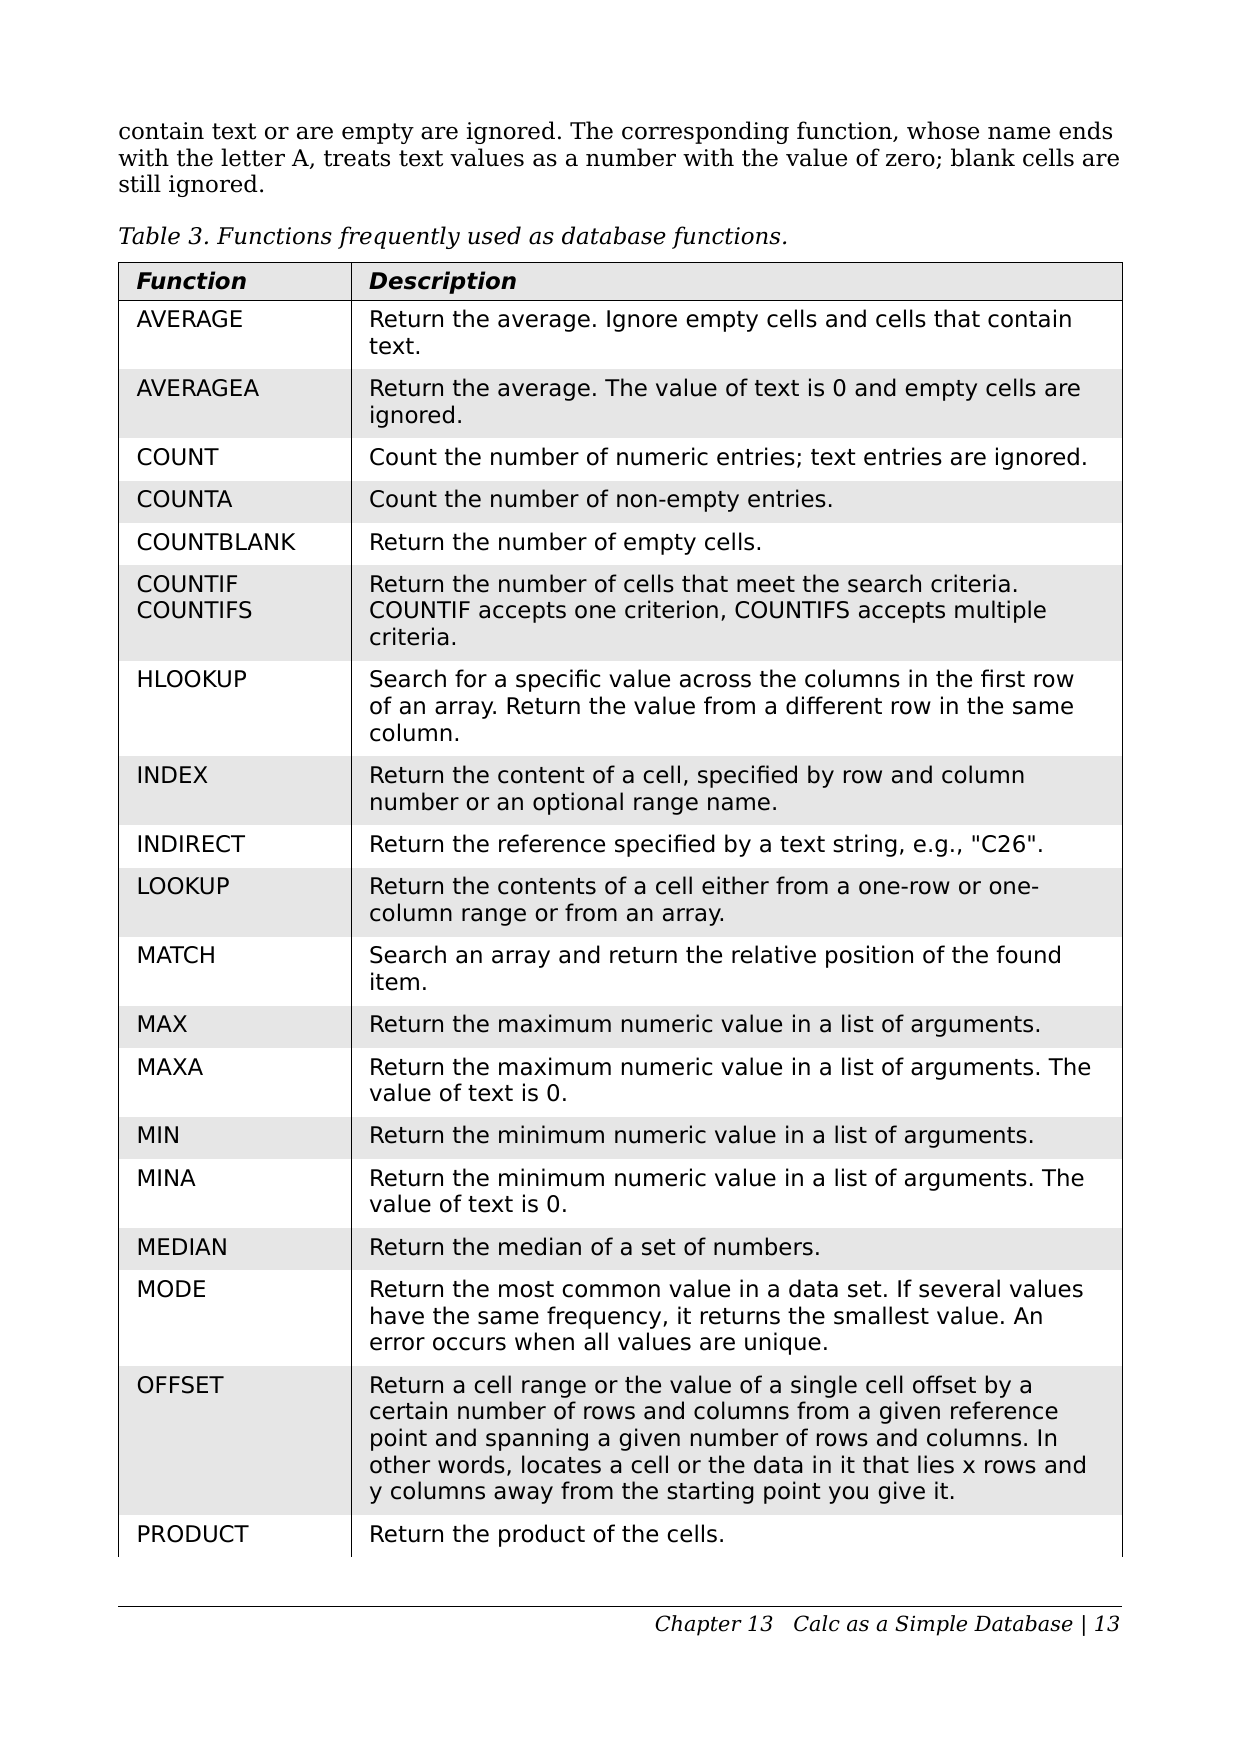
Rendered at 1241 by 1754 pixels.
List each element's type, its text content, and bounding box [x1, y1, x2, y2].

table_cell MINA [119, 1159, 351, 1228]
table_cell MAXA [119, 1048, 351, 1117]
table_cell Return the median of a set of numbers. [352, 1228, 1122, 1270]
table_cell Return the minimum numeric value in a list of arguments. [352, 1117, 1122, 1159]
table_cell Return the most common value in a data set. If several values have the same frequency, it returns the smallest value. An error occurs when all values are unique. [352, 1270, 1122, 1366]
table_cell Return the number of cells that meet the search criteria. COUNTIF accepts one criterion, COUNTIFS accepts multiple criteria. [352, 565, 1122, 661]
table_cell MAX [119, 1006, 351, 1048]
table_header Function [119, 263, 351, 300]
table_cell Return the content of a cell, specified by row and column number or an optional range name. [352, 756, 1122, 825]
table_cell PRODUCT [119, 1515, 351, 1557]
table_cell Return the average. The value of text is 0 and empty cells are ignored. [352, 369, 1122, 438]
table_cell Return a cell range or the value of a single cell offset by a certain number of rows and columns from a given reference point and spanning a given number of rows and columns. In other words, locates a cell or the data in it that lies x rows and y columns away from the starting point you give it. [352, 1366, 1122, 1515]
table_cell Search an array and return the relative position of the found item. [352, 937, 1122, 1006]
table_cell MEDIAN [119, 1228, 351, 1270]
table_cell Count the number of numeric entries; text entries are ignored. [352, 438, 1122, 481]
table_cell Return the contents of a cell either from a one-row or one-column range or from an array. [352, 868, 1122, 937]
text Table 3. Functions frequently used as database functions. [118, 223, 1122, 250]
table_cell HLOOKUP [119, 661, 351, 756]
table_cell COUNTBLANK [119, 523, 351, 565]
table_header Description [352, 263, 1122, 300]
table_cell Return the reference specified by a text string, e.g., "C26". [352, 825, 1122, 868]
table_cell Return the average. Ignore empty cells and cells that contain text. [352, 301, 1122, 369]
table_cell Return the minimum numeric value in a list of arguments. The value of text is 0. [352, 1159, 1122, 1228]
table_cell Return the number of empty cells. [352, 523, 1122, 565]
table_cell Return the product of the cells. [352, 1515, 1122, 1557]
table_cell MATCH [119, 937, 351, 1006]
table_cell INDIRECT [119, 825, 351, 868]
table_cell Return the maximum numeric value in a list of arguments. The value of text is 0. [352, 1048, 1122, 1117]
table_cell Return the maximum numeric value in a list of arguments. [352, 1006, 1122, 1048]
table_cell AVERAGEA [119, 369, 351, 438]
table_cell LOOKUP [119, 868, 351, 937]
text contain text or are empty are ignored. The corresponding function, whose name ends with the letter A, treats text values as a number with the value of zero; blank cells are still ignored. [118, 118, 1122, 198]
table_cell MODE [119, 1270, 351, 1366]
table_cell AVERAGE [119, 301, 351, 369]
table_cell MIN [119, 1117, 351, 1159]
table_cell Search for a specific value across the columns in the first row of an array. Return the value from a different row in the same column. [352, 661, 1122, 756]
table_cell COUNTIF COUNTIFS [119, 565, 351, 661]
table_cell COUNT [119, 438, 351, 481]
table_cell Count the number of non-empty entries. [352, 481, 1122, 523]
table_cell INDEX [119, 756, 351, 825]
table_cell COUNTA [119, 481, 351, 523]
table_cell OFFSET [119, 1366, 351, 1515]
